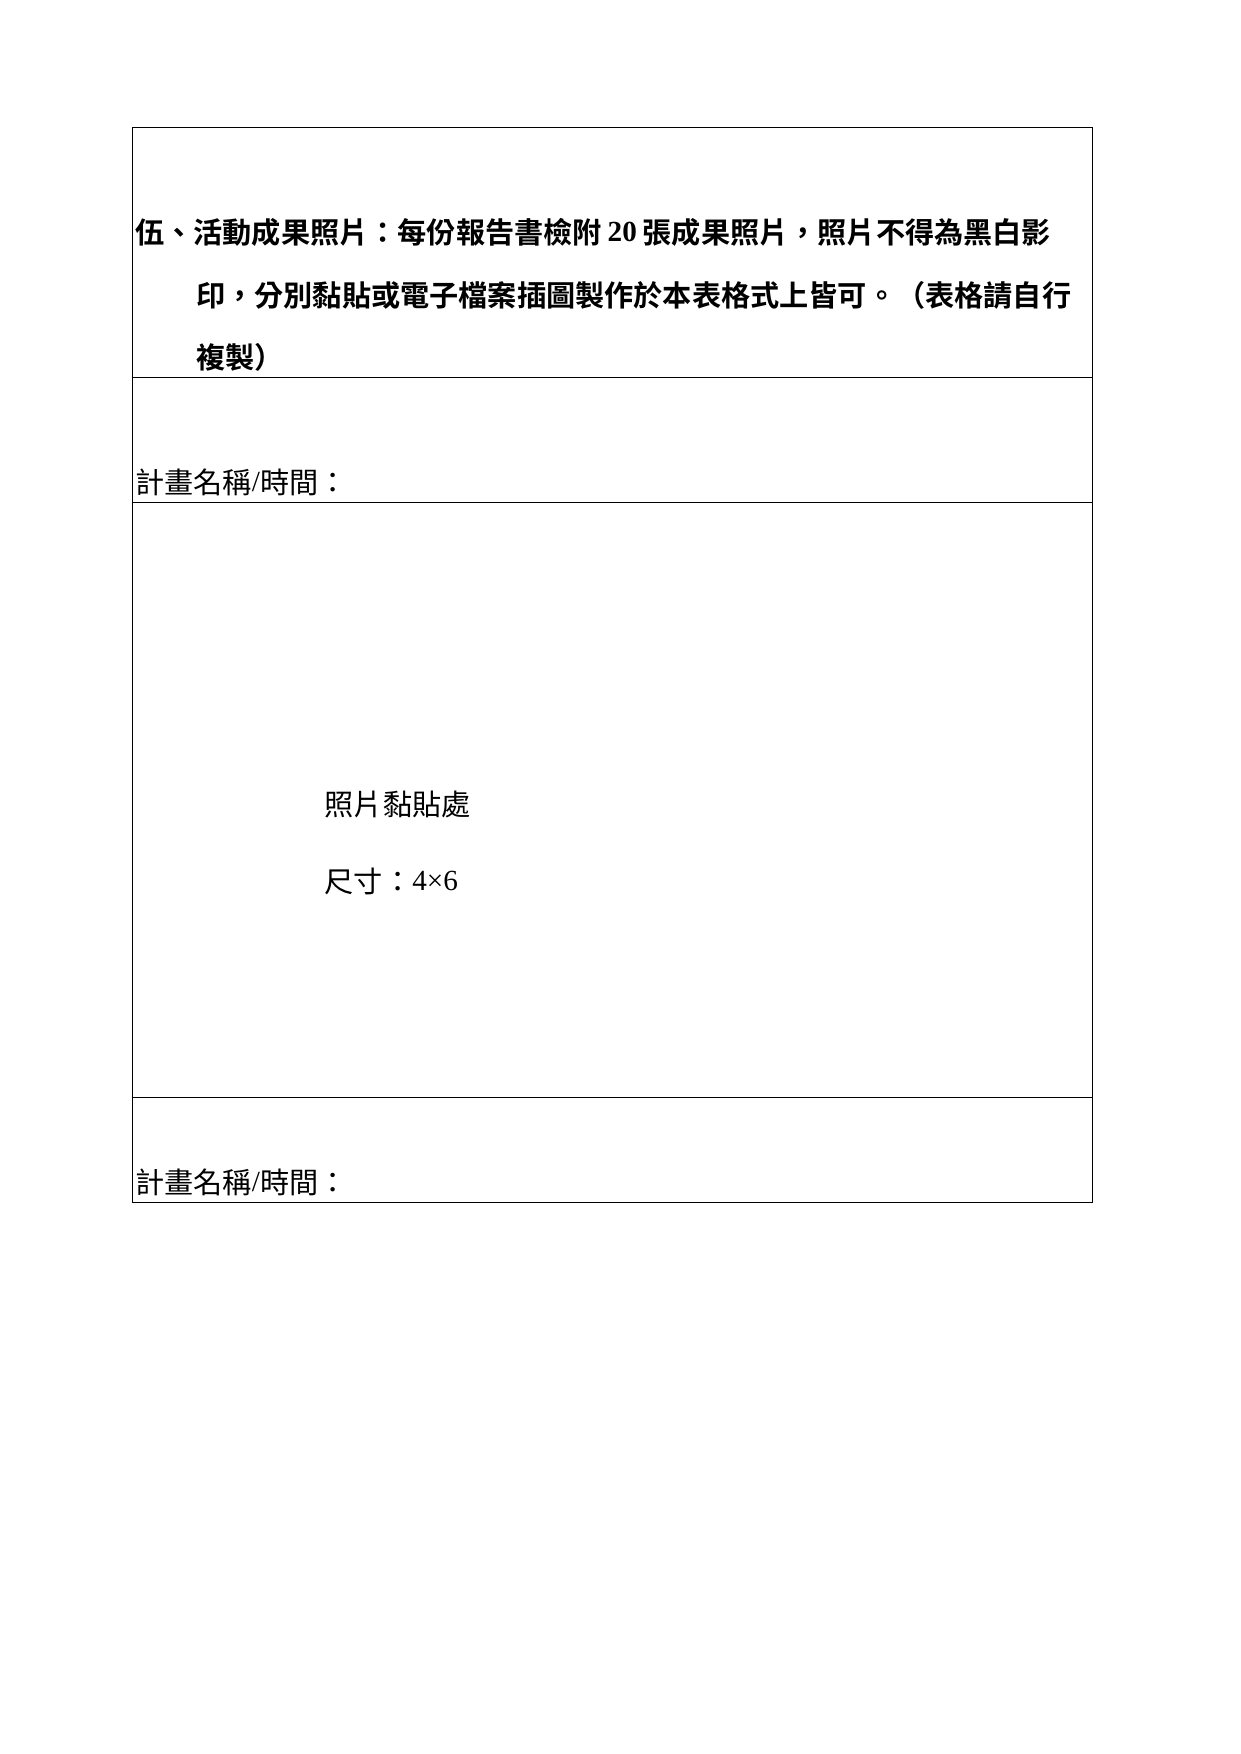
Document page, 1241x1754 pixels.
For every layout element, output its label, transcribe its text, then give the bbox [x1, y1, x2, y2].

table_cell 計畫名稱/時間： [133, 378, 1092, 502]
table_header 伍、活動成果照片：每份報告書檢附20張成果照片，照片不得為黑白影印，分別黏貼或電子檔案插圖製作於本表格式上皆可。（表格請自行複製） [133, 128, 1092, 377]
table_cell 計畫名稱/時間： [133, 1098, 1092, 1202]
table_cell 照片黏貼處 尺寸：4×6 [133, 503, 1092, 1097]
